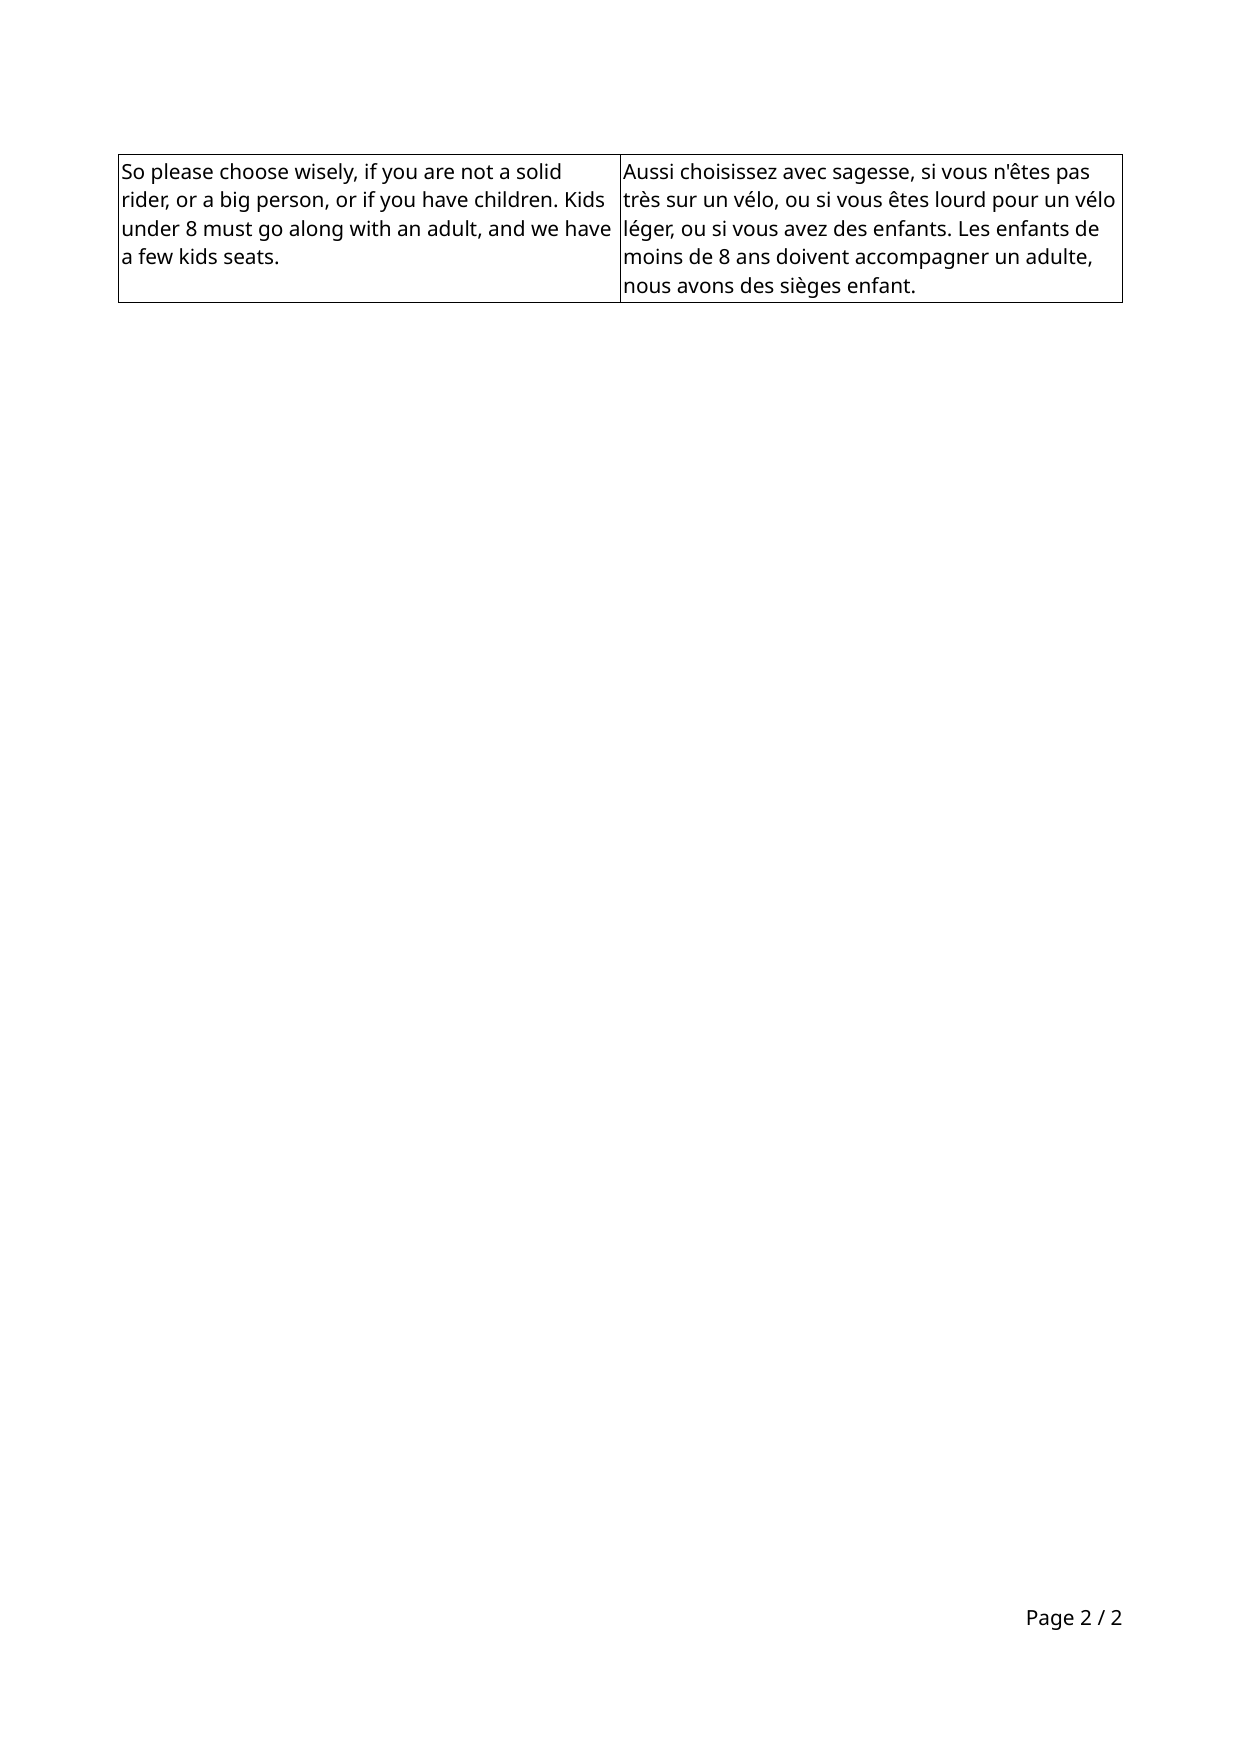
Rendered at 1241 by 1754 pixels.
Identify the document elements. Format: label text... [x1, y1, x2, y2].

table_cell Aussi choisissez avec sagesse, si vous n'êtes pas très sur un vélo, ou si vous êtes lourd pour un vélo léger, ou si vous avez des enfants. Les enfants de moins de 8 ans doivent accompagner un adulte, nous avons des sièges enfant. [621, 155, 1122, 302]
table_cell So please choose wisely, if you are not a solid rider, or a big person, or if you have children. Kids under 8 must go along with an adult, and we have a few kids seats. [119, 155, 620, 302]
